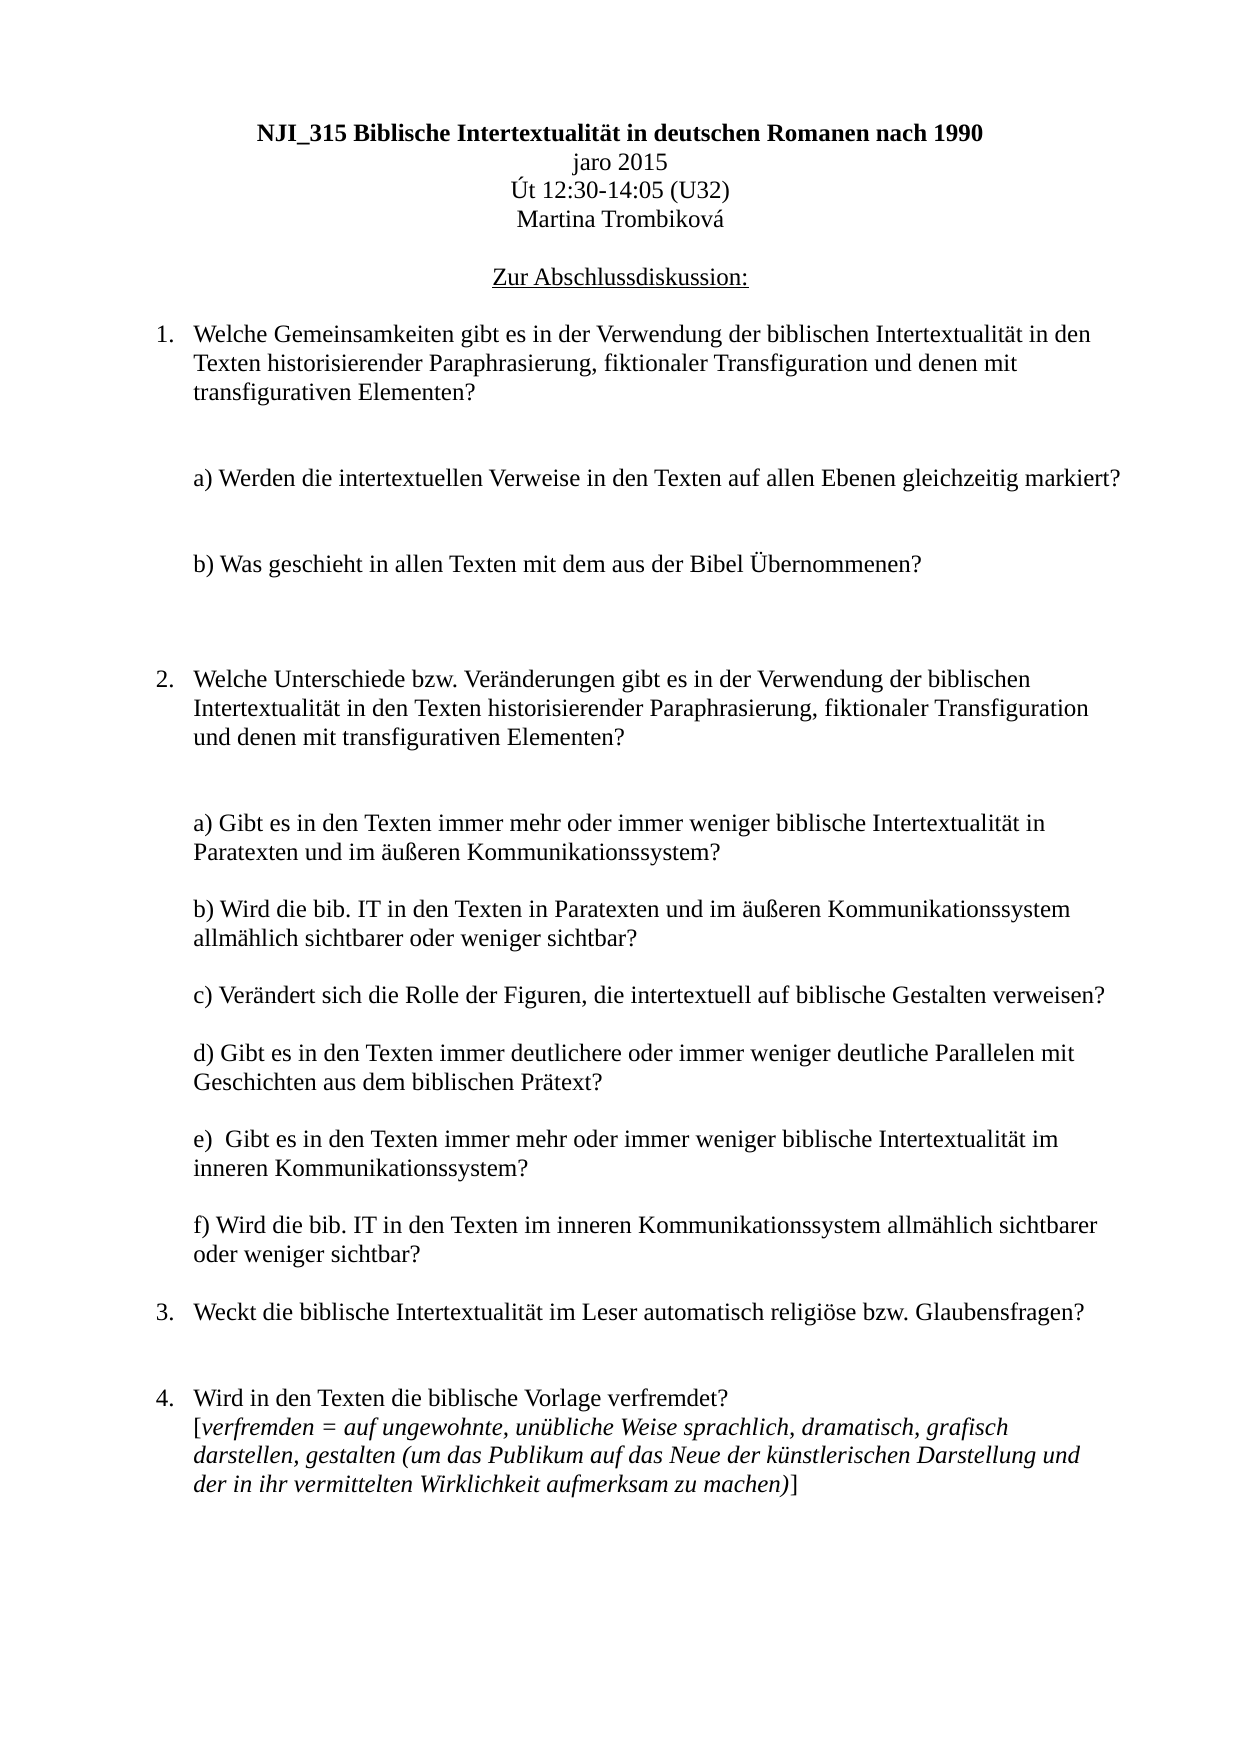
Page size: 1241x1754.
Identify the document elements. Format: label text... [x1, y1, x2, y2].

list b) Wird die bib. IT in den Texten in Paratexten und im äußeren Kommunikationssystem allmählich sichtbarer oder weniger sichtbar? [156, 894, 1122, 952]
list d) Gibt es in den Texten immer deutlichere oder immer weniger deutliche Parallelen mit Geschichten aus dem biblischen Prätext? [156, 1038, 1122, 1096]
list Wird in den Texten die biblische Vorlage verfremdet? [156, 1383, 1122, 1412]
list e) Gibt es in den Texten immer mehr oder immer weniger biblische Intertextualität im inneren Kommunikationssystem? [156, 1124, 1122, 1182]
text jaro 2015 [118, 147, 1122, 176]
text Martina Trombiková [118, 204, 1122, 233]
text Zur Abschlussdiskussion: [118, 262, 1122, 291]
text Út 12:30-14:05 (U32) [118, 176, 1122, 204]
list f) Wird die bib. IT in den Texten im inneren Kommunikationssystem allmählich sichtbarer oder weniger sichtbar? [156, 1211, 1122, 1268]
list Welche Gemeinsamkeiten gibt es in der Verwendung der biblischen Intertextualität in den Texten historisierender Paraphrasierung, fiktionaler Transfiguration und denen mit transfigurativen Elementen? [156, 319, 1122, 406]
list c) Verändert sich die Rolle der Figuren, die intertextuell auf biblische Gestalten verweisen? [156, 981, 1122, 1009]
list a) Gibt es in den Texten immer mehr oder immer weniger biblische Intertextualität in Paratexten und im äußeren Kommunikationssystem? [156, 808, 1122, 866]
list Welche Unterschiede bzw. Veränderungen gibt es in der Verwendung der biblischen Intertextualität in den Texten historisierender Paraphrasierung, fiktionaler Transfiguration und denen mit transfigurativen Elementen? [156, 664, 1122, 751]
list Weckt die biblische Intertextualität im Leser automatisch religiöse bzw. Glaubensfragen? [156, 1297, 1122, 1326]
list a) Werden die intertextuellen Verweise in den Texten auf allen Ebenen gleichzeitig markiert? [156, 463, 1122, 492]
list b) Was geschieht in allen Texten mit dem aus der Bibel Übernommenen? [156, 549, 1122, 578]
text NJI_315 Biblische Intertextualität in deutschen Romanen nach 1990 [118, 118, 1122, 147]
list [verfremden = auf ungewohnte, unübliche Weise sprachlich, dramatisch, grafisch darstellen, gestalten (um das Publikum auf das Neue der künstlerischen Darstellung und der in ihr vermittelten Wirklichkeit aufmerksam zu machen)] [156, 1412, 1122, 1498]
